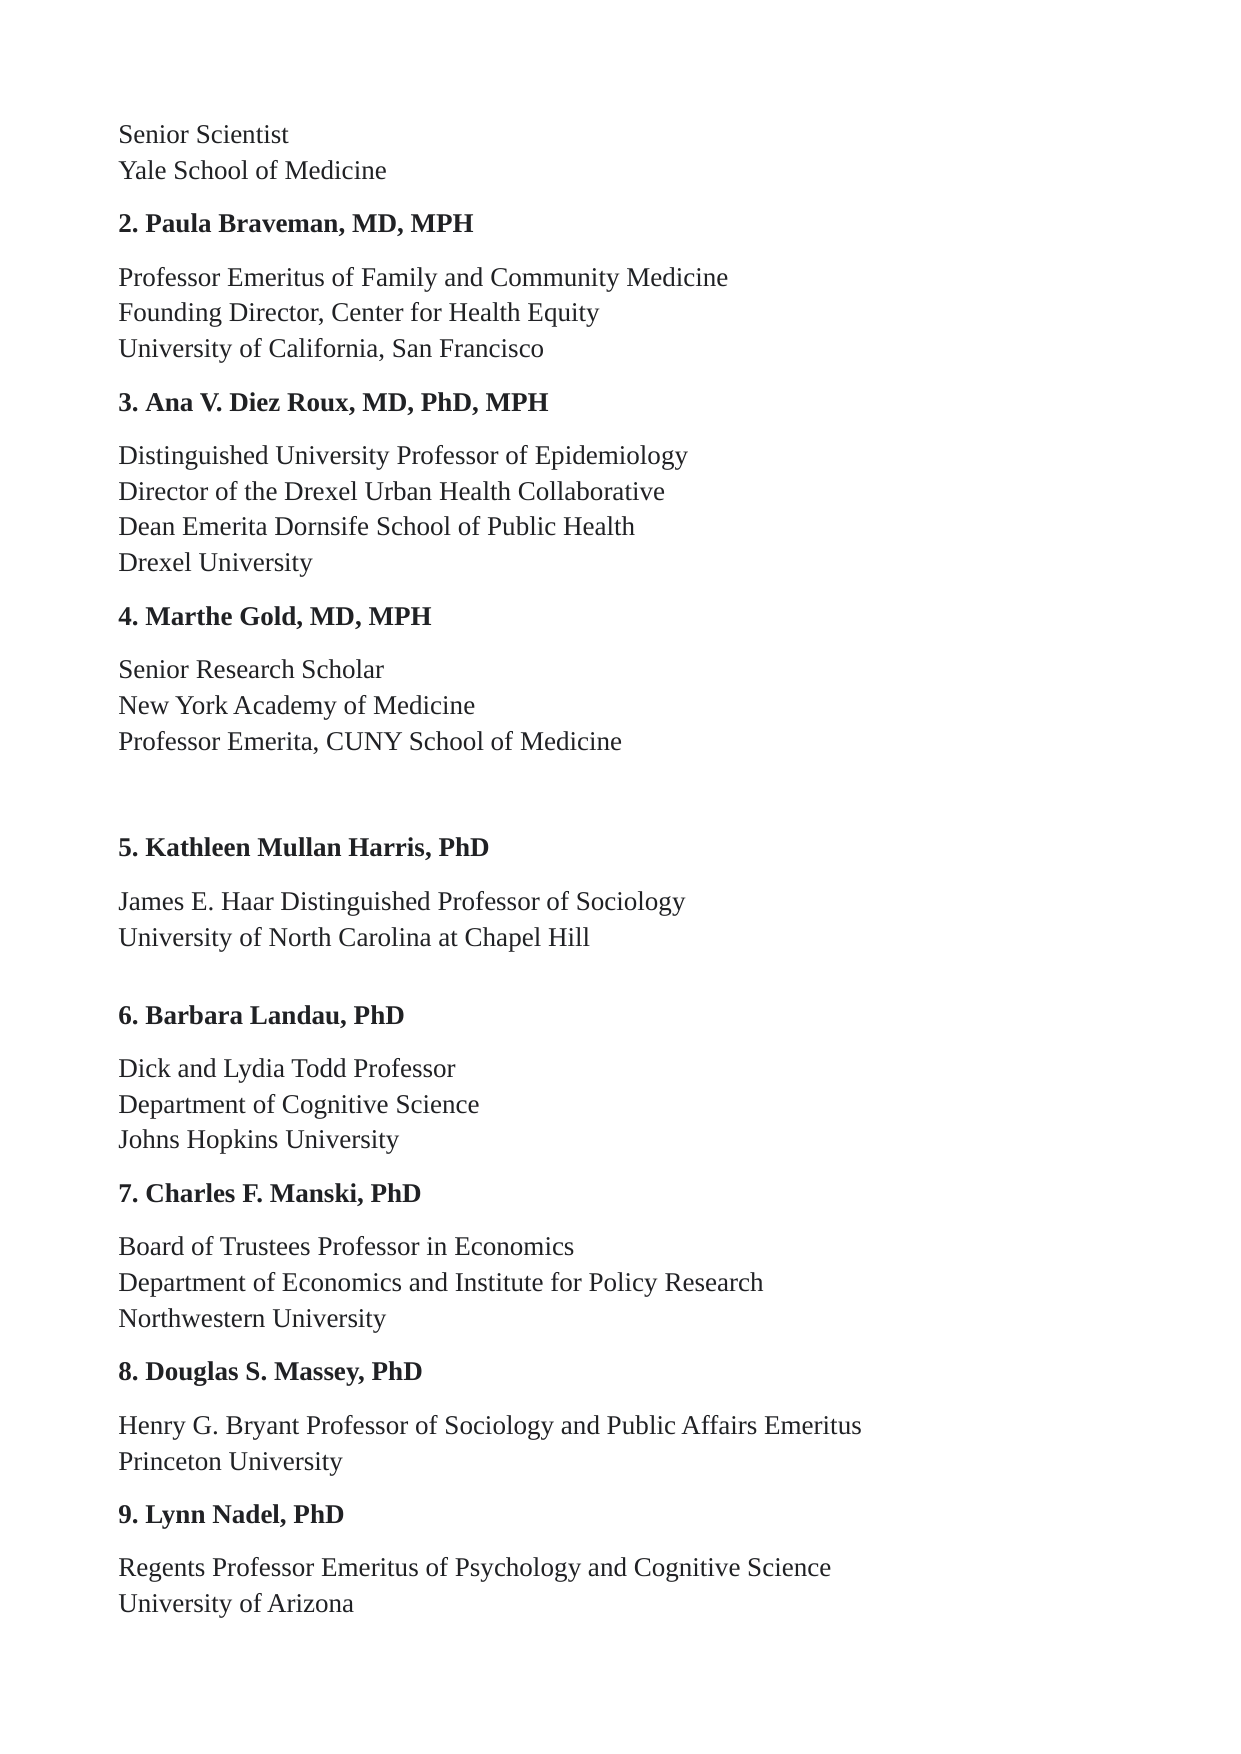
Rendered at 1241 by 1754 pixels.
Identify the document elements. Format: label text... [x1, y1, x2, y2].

text Professor Emeritus of Family and Community Medicine Founding Director, Center for Health Equity University of California, San Francisco [118, 261, 1122, 363]
text 2. Paula Braveman, MD, MPH [118, 207, 1122, 238]
text 8. Douglas S. Massey, PhD [118, 1355, 1122, 1387]
text Senior Research Scholar New York Academy of Medicine Professor Emerita, CUNY School of Medicine [118, 653, 1122, 756]
text James E. Haar Distinguished Professor of Sociology University of North Carolina at Chapel Hill 6. Barbara Landau, PhD [118, 885, 1122, 1030]
text 3. Ana V. Diez Roux, MD, PhD, MPH [118, 386, 1122, 417]
text 5. Kathleen Mullan Harris, PhD [118, 831, 1122, 863]
text Board of Trustees Professor in Economics Department of Economics and Institute for Policy Research Northwestern University [118, 1231, 1122, 1333]
text Henry G. Bryant Professor of Sociology and Public Affairs Emeritus Princeton University [118, 1409, 1122, 1476]
text Distinguished University Professor of Epidemiology Director of the Drexel Urban Health Collaborative Dean Emerita Dornsife School of Public Health Drexel University [118, 439, 1122, 577]
text 7. Charles F. Manski, PhD [118, 1177, 1122, 1208]
text 9. Lynn Nadel, PhD [118, 1498, 1122, 1529]
text Senior Scientist Yale School of Medicine [118, 118, 1122, 185]
text Regents Professor Emeritus of Psychology and Cognitive Science University of Arizona [118, 1551, 1122, 1618]
text Dick and Lydia Todd Professor Department of Cognitive Science Johns Hopkins University [118, 1052, 1122, 1155]
text 4. Marthe Gold, MD, MPH [118, 600, 1122, 631]
